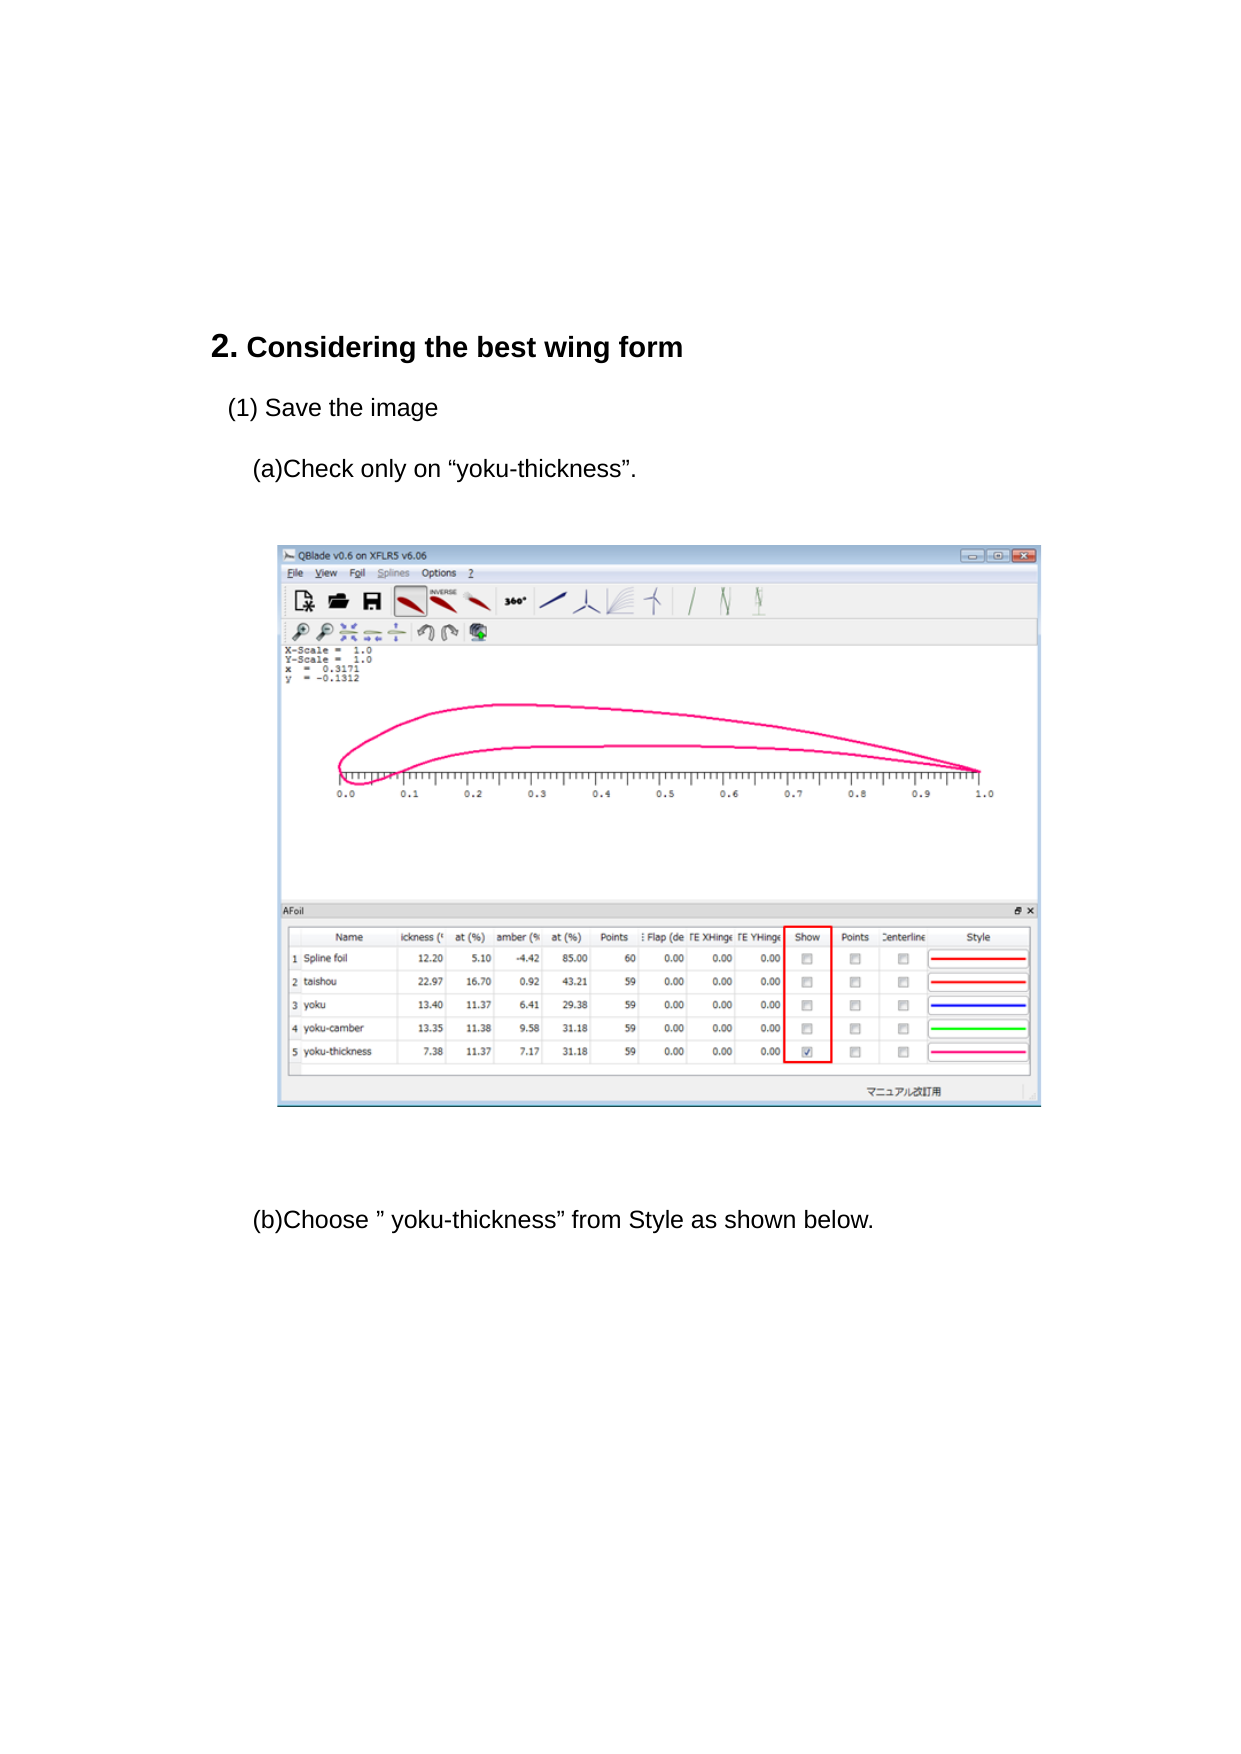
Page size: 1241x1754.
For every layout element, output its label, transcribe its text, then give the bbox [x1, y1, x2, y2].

text (1) Save the image [177, 364, 1063, 426]
text (b)Choose ” yoku-thickness” from Style as shown below. [177, 1176, 1063, 1239]
text 2. Considering the best wing form [177, 301, 1063, 364]
text (a)Check only on “yoku-thickness”. [177, 426, 1063, 489]
